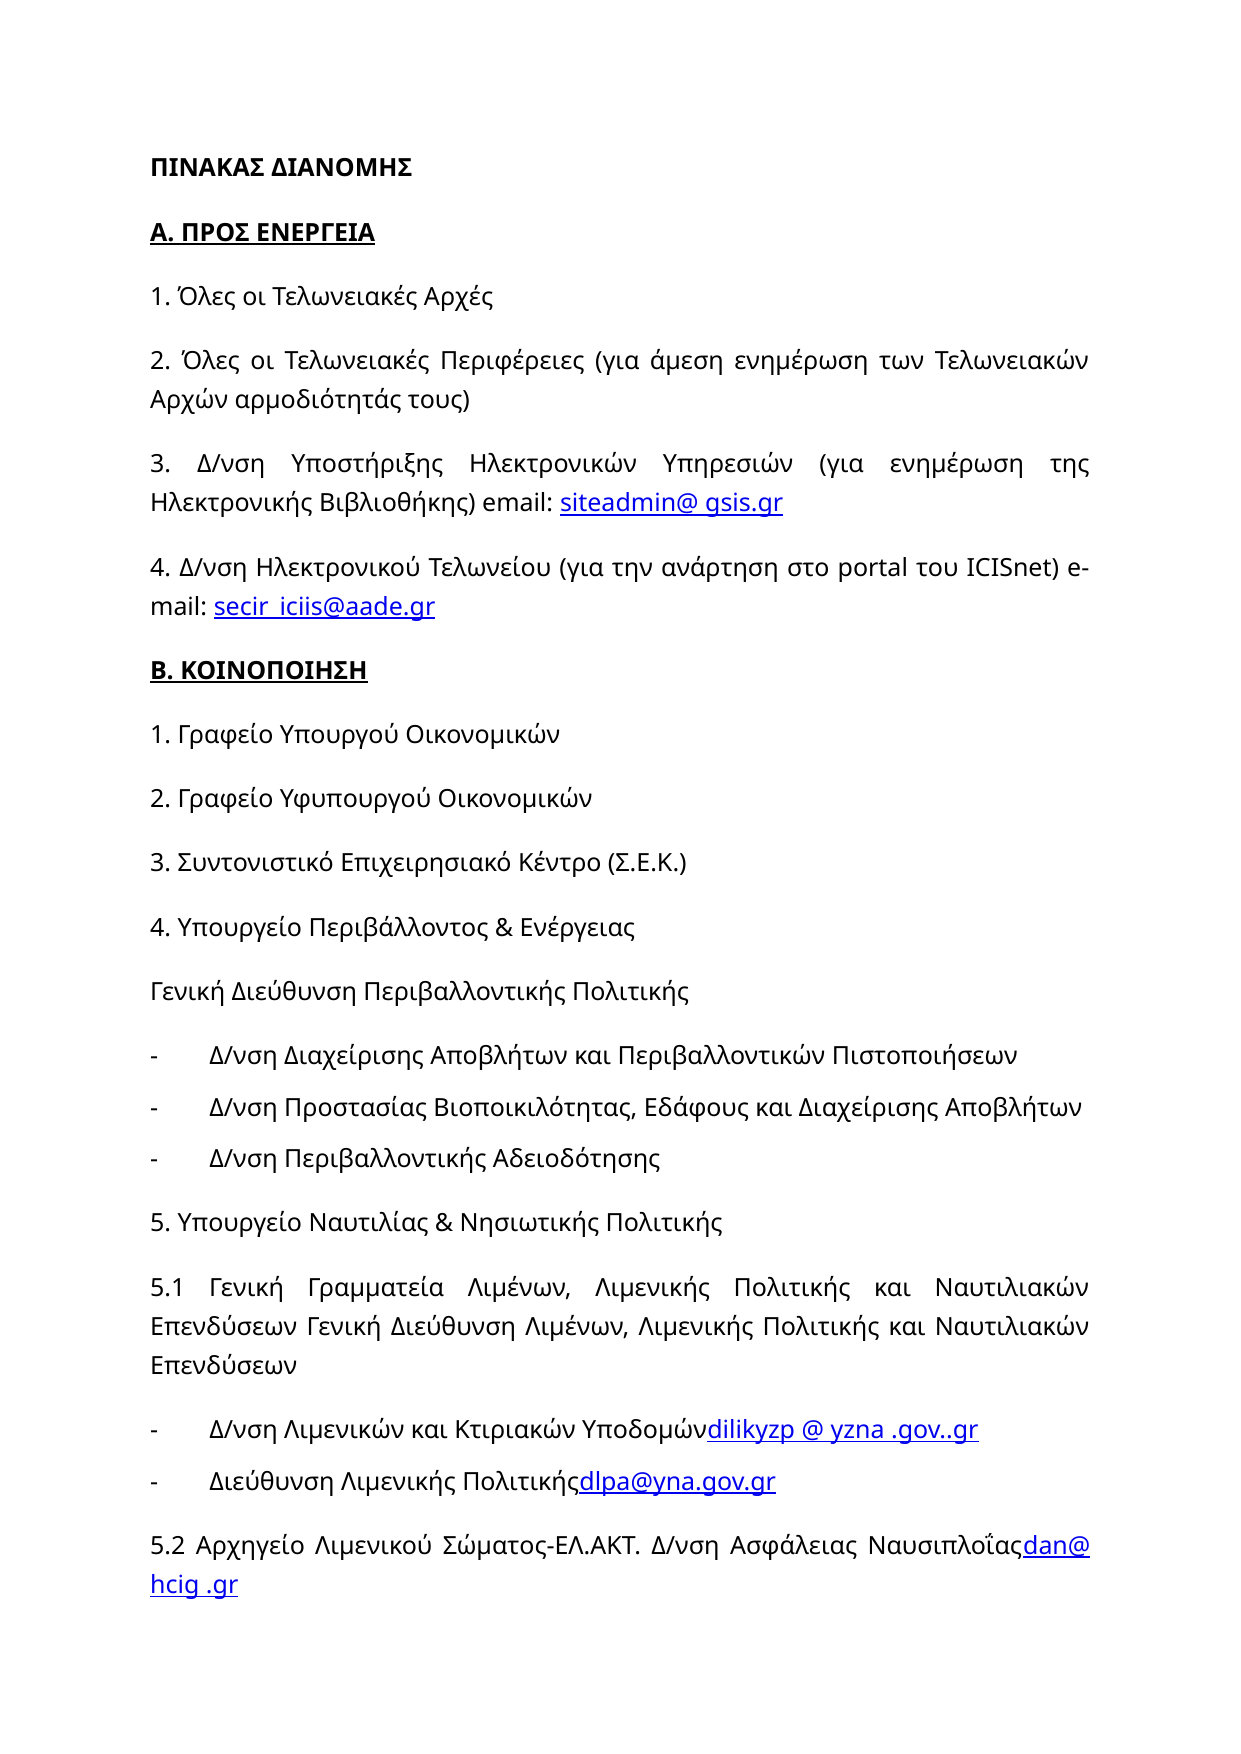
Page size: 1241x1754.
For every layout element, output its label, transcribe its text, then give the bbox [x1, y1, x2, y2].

text 4. Υπουργείο Περιβάλλοντος & Ενέργειας [150, 909, 1090, 943]
text 5.1 Γενική Γραμματεία Λιμένων, Λιμενικής Πολιτικής και Ναυτιλιακών Επενδύσεων Γενική Διεύθυνση Λιμένων, Λιμενικής Πολιτικής και Ναυτιλιακών Επενδύσεων [150, 1269, 1090, 1382]
text ΠΙΝΑΚΑΣ ΔΙΑΝΟΜΗΣ [150, 150, 1090, 184]
text 1. Γραφείο Υπουργού Οικονομικών [150, 717, 1090, 751]
list - Δ/νση Περιβαλλοντικής Αδειοδότησης [150, 1141, 1090, 1175]
text 1. Όλες οι Τελωνειακές Αρχές [150, 278, 1090, 312]
list - Διεύθυνση Λιμενικής Πολιτικήςdlpa@yna.gov.gr [150, 1463, 1090, 1497]
text 3. Δ/νση Υποστήριξης Ηλεκτρονικών Υπηρεσιών (για ενημέρωση της Ηλεκτρονικής Βιβλιοθήκης) email: siteadmin@ gsis.gr [150, 446, 1090, 519]
text 2. Όλες οι Τελωνειακές Περιφέρειες (για άμεση ενημέρωση των Τελωνειακών Αρχών αρμοδιότητάς τους) [150, 342, 1090, 416]
text Γενική Διεύθυνση Περιβαλλοντικής Πολιτικής [150, 973, 1090, 1007]
text 4. Δ/νση Ηλεκτρονικού Τελωνείου (για την ανάρτηση στο portal του ICISnet) e-mail: secir_iciis@aade.gr [150, 549, 1090, 622]
text 5.2 Αρχηγείο Λιμενικού Σώματος-ΕΛ.ΑΚΤ. Δ/νση Ασφάλειας Ναυσιπλοΐαςdan@ hcig .gr [150, 1527, 1090, 1601]
text Α. ΠΡΟΣ ΕΝΕΡΓΕΙΑ [150, 214, 1090, 248]
text 5. Υπουργείο Ναυτιλίας & Νησιωτικής Πολιτικής [150, 1205, 1090, 1239]
list - Δ/νση Διαχείρισης Αποβλήτων και Περιβαλλοντικών Πιστοποιήσεων [150, 1037, 1090, 1072]
text 2. Γραφείο Υφυπουργού Οικονομικών [150, 781, 1090, 815]
text 3. Συντονιστικό Επιχειρησιακό Κέντρο (Σ.Ε.Κ.) [150, 845, 1090, 879]
list - Δ/νση Προστασίας Βιοποικιλότητας, Εδάφους και Διαχείρισης Αποβλήτων [150, 1089, 1090, 1123]
list - Δ/νση Λιμενικών και Κτιριακών Υποδομώνdilikyzp @ yzna .gov..gr [150, 1412, 1090, 1446]
text Β. ΚΟΙΝΟΠΟΙΗΣΗ [150, 652, 1090, 687]
